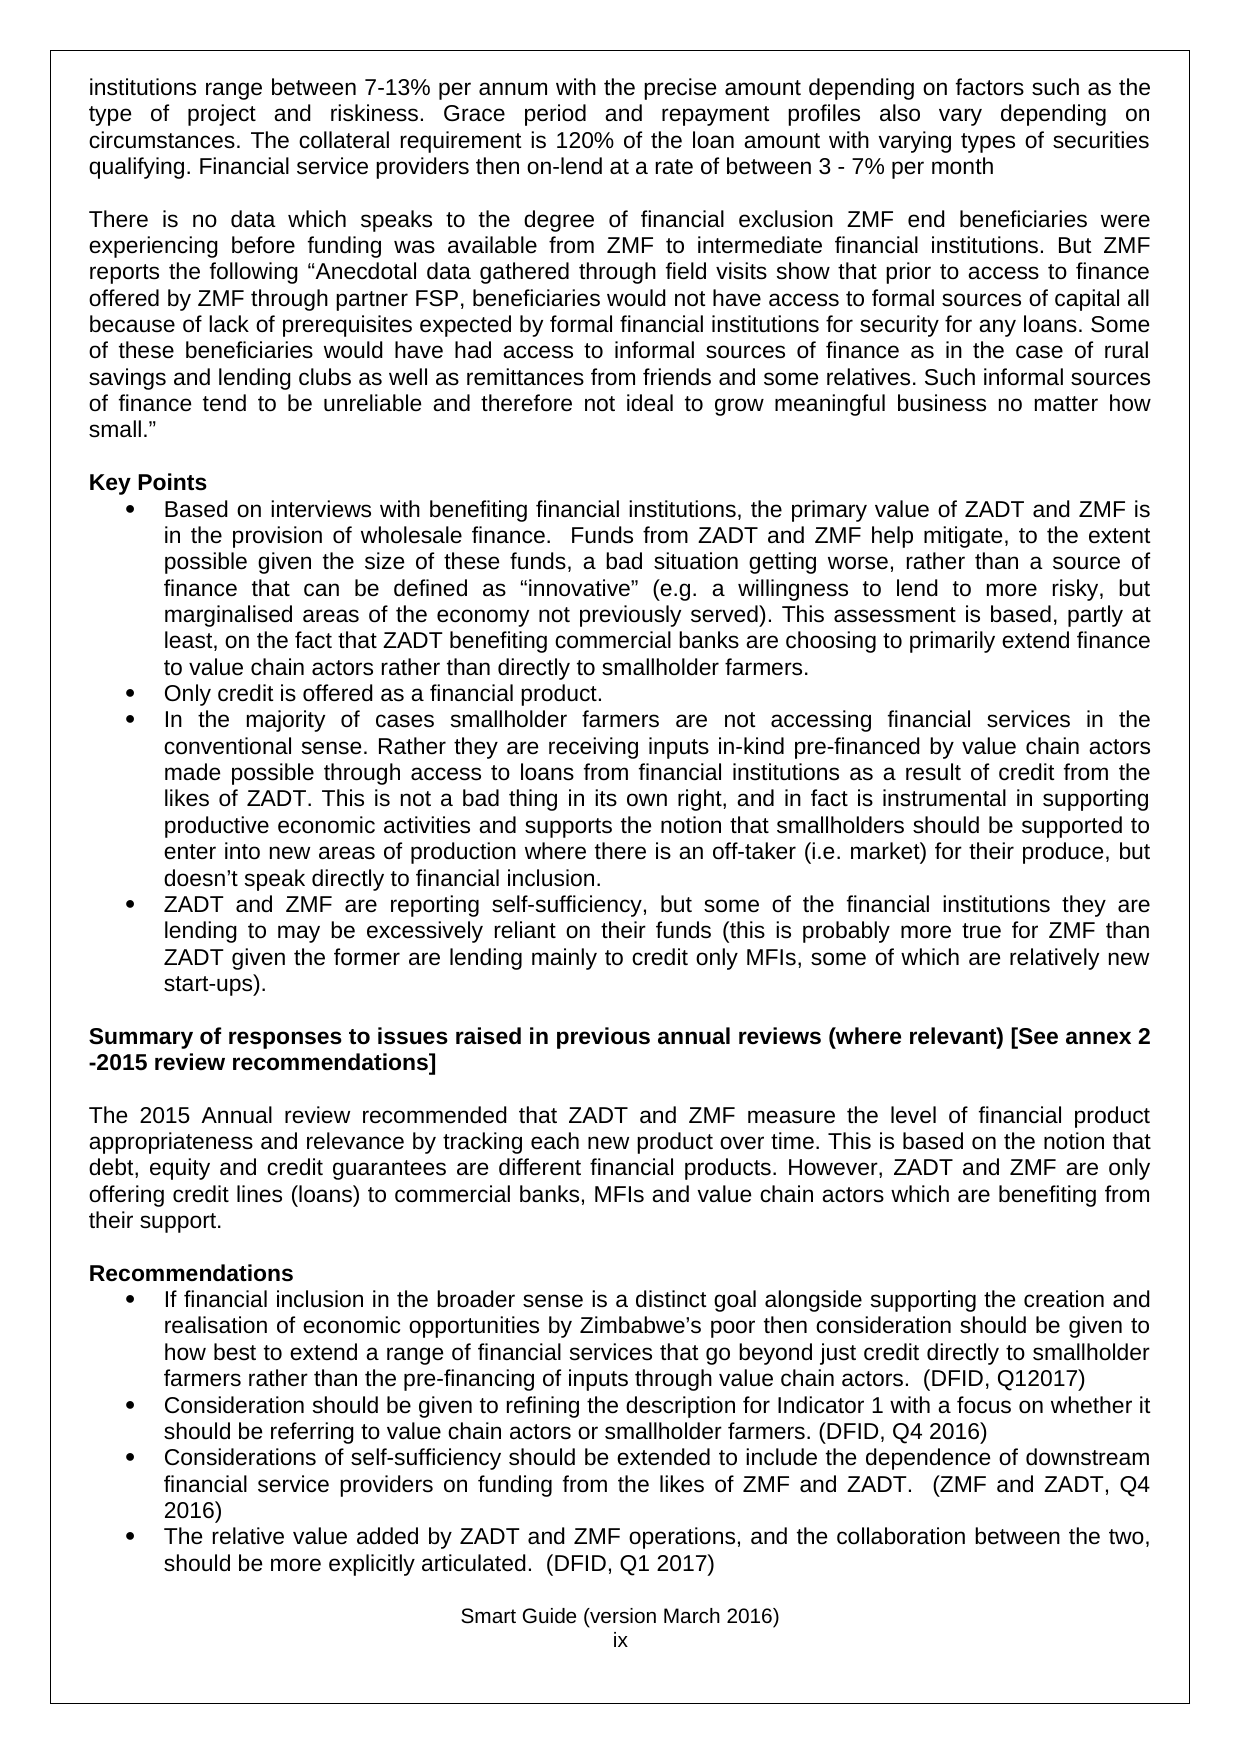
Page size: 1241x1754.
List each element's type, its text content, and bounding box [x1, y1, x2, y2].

text The 2015 Annual review recommended that ZADT and ZMF measure the level of financial product appropriateness and relevance by tracking each new product over time. This is based on the notion that debt, equity and credit guarantees are different financial products. However, ZADT and ZMF are only offering credit lines (loans) to commercial banks, MFIs and value chain actors which are benefiting from their support. [89, 1102, 1152, 1233]
list The relative value added by ZADT and ZMF operations, and the collaboration between the two, should be more explicitly articulated. (DFID, Q1 2017) [126, 1523, 1152, 1576]
text institutions range between 7-13% per annum with the precise amount depending on factors such as the type of project and riskiness. Grace period and repayment profiles also vary depending on circumstances. The collateral requirement is 120% of the loan amount with varying types of securities qualifying. Financial service providers then on-lend at a rate of between 3 - 7% per month [89, 74, 1152, 179]
list ZADT and ZMF are reporting self-sufficiency, but some of the financial institutions they are lending to may be excessively reliant on their funds (this is probably more true for ZMF than ZADT given the former are lending mainly to credit only MFIs, some of which are relatively new start-ups). [126, 891, 1152, 996]
text Recommendations [89, 1260, 1152, 1286]
list If financial inclusion in the broader sense is a distinct goal alongside supporting the creation and realisation of economic opportunities by Zimbabwe’s poor then consideration should be given to how best to extend a range of financial services that go beyond just credit directly to smallholder farmers rather than the pre-financing of inputs through value chain actors. (DFID, Q12017) [126, 1286, 1152, 1392]
list Consideration should be given to refining the description for Indicator 1 with a focus on whether it should be referring to value chain actors or smallholder farmers. (DFID, Q4 2016) [126, 1392, 1152, 1444]
text Key Points [89, 469, 1152, 496]
list Considerations of self-sufficiency should be extended to include the dependence of downstream financial service providers on funding from the likes of ZMF and ZADT. (ZMF and ZADT, Q4 2016) [126, 1444, 1152, 1523]
list In the majority of cases smallholder farmers are not accessing financial services in the conventional sense. Rather they are receiving inputs in-kind pre-financed by value chain actors made possible through access to loans from financial institutions as a result of credit from the likes of ZADT. This is not a bad thing in its own right, and in fact is instrumental in supporting productive economic activities and supports the notion that smallholders should be supported to enter into new areas of production where there is an off-taker (i.e. market) for their produce, but doesn’t speak directly to financial inclusion. [126, 706, 1152, 891]
list Based on interviews with benefiting financial institutions, the primary value of ZADT and ZMF is in the provision of wholesale finance. Funds from ZADT and ZMF help mitigate, to the extent possible given the size of these funds, a bad situation getting worse, rather than a source of finance that can be defined as “innovative” (e.g. a willingness to lend to more risky, but marginalised areas of the economy not previously served). This assessment is based, partly at least, on the fact that ZADT benefiting commercial banks are choosing to primarily extend finance to value chain actors rather than directly to smallholder farmers. [126, 496, 1152, 680]
text There is no data which speaks to the degree of financial exclusion ZMF end beneficiaries were experiencing before funding was available from ZMF to intermediate financial institutions. But ZMF reports the following “Anecdotal data gathered through field visits show that prior to access to finance offered by ZMF through partner FSP, beneficiaries would not have access to formal sources of capital all because of lack of prerequisites expected by formal financial institutions for security for any loans. Some of these beneficiaries would have had access to informal sources of finance as in the case of rural savings and lending clubs as well as remittances from friends and some relatives. Such informal sources of finance tend to be unreliable and therefore not ideal to grow meaningful business no matter how small.” [89, 206, 1152, 443]
text Summary of responses to issues raised in previous annual reviews (where relevant) [See annex 2 -2015 review recommendations] [89, 1023, 1152, 1075]
list Only credit is offered as a financial product. [126, 680, 1152, 706]
